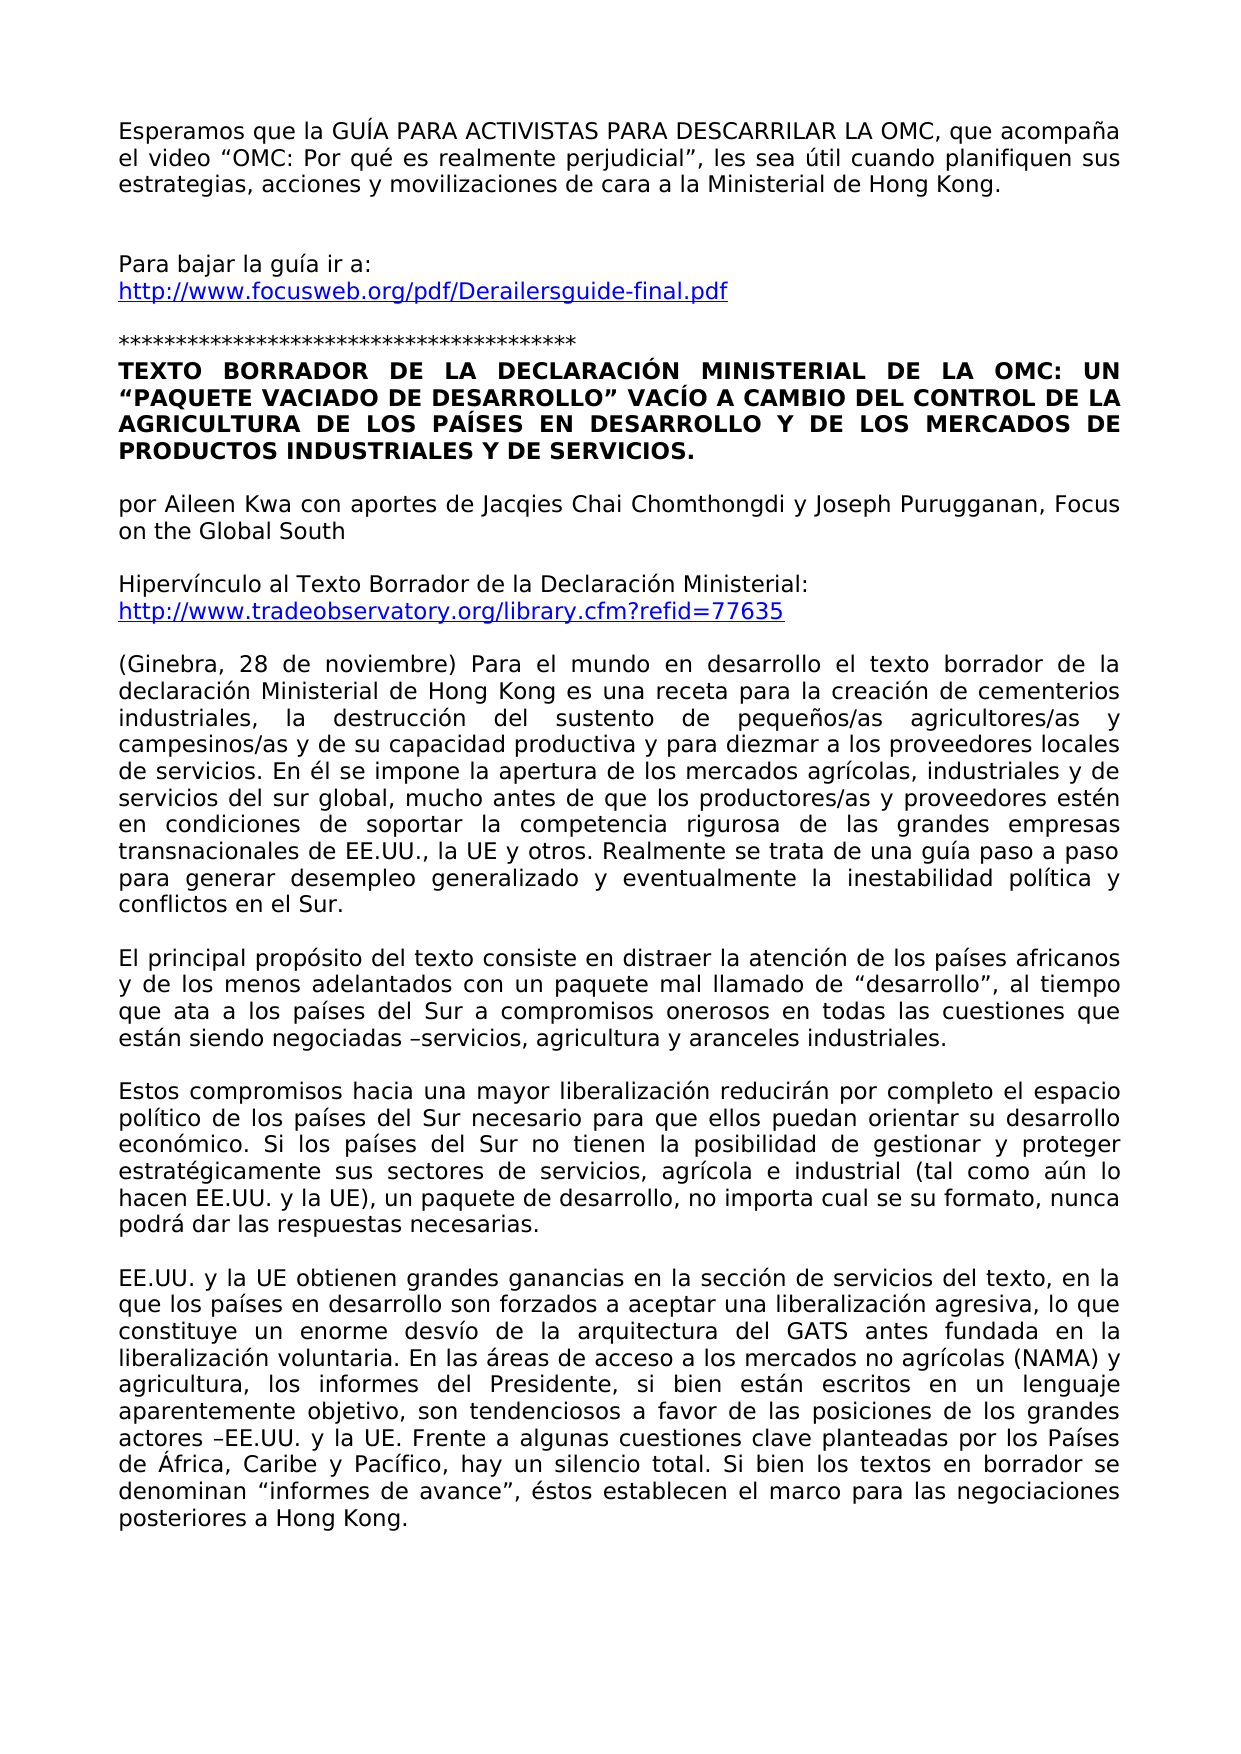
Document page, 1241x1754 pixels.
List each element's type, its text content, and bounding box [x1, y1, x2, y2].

text por Aileen Kwa con aportes de Jacqies Chai Chomthongdi y Joseph Purugganan, Focus on the Global South [118, 491, 1122, 545]
text El principal propósito del texto consiste en distraer la atención de los países africanos y de los menos adelantados con un paquete mal llamado de “desarrollo”, al tiempo que ata a los países del Sur a compromisos onerosos en todas las cuestiones que están siendo negociadas –servicios, agricultura y aranceles industriales. [118, 945, 1122, 1051]
text http://www.tradeobservatory.org/library.cfm?refid=77635 (Ginebra, 28 de noviembre) Para el mundo en desarrollo el texto borrador de la declaración Ministerial de Hong Kong es una receta para la creación de cementerios industriales, la destrucción del sustento de pequeños/as agricultores/as y campesinos/as y de su capacidad productiva y para diezmar a los proveedores locales de servicios. En él se impone la apertura de los mercados agrícolas, industriales y de servicios del sur global, mucho antes de que los productores/as y proveedores estén en condiciones de soportar la competencia rigurosa de las grandes empresas transnacionales de EE.UU., la UE y otros. Realmente se trata de una guía paso a paso para generar desempleo generalizado y eventualmente la inestabilidad política y conflictos en el Sur. [118, 598, 1122, 918]
text Hipervínculo al Texto Borrador de la Declaración Ministerial: [118, 545, 1122, 598]
text Para bajar la guía ir a: [118, 225, 1122, 278]
text Estos compromisos hacia una mayor liberalización reducirán por completo el espacio político de los países del Sur necesario para que ellos puedan orientar su desarrollo económico. Si los países del Sur no tienen la posibilidad de gestionar y proteger estratégicamente sus sectores de servicios, agrícola e industrial (tal como aún lo hacen EE.UU. y la UE), un paquete de desarrollo, no importa cual se su formato, nunca podrá dar las respuestas necesarias. [118, 1078, 1122, 1238]
text Esperamos que la GUÍA PARA ACTIVISTAS PARA DESCARRILAR LA OMC, que acompaña el video “OMC: Por qué es realmente perjudicial”, les sea útil cuando planifiquen sus estrategias, acciones y movilizaciones de cara a la Ministerial de Hong Kong. [118, 118, 1122, 198]
text http://www.focusweb.org/pdf/Derailersguide-final.pdf **************************************** TEXTO BORRADOR DE LA DECLARACIÓN MINISTERIAL DE LA OMC: UN “PAQUETE VACIADO DE DESARROLLO” VACÍO A CAMBIO DEL CONTROL DE LA AGRICULTURA DE LOS PAÍSES EN DESARROLLO Y DE LOS MERCADOS DE PRODUCTOS INDUSTRIALES Y DE SERVICIOS. [118, 278, 1122, 465]
text EE.UU. y la UE obtienen grandes ganancias en la sección de servicios del texto, en la que los países en desarrollo son forzados a aceptar una liberalización agresiva, lo que constituye un enorme desvío de la arquitectura del GATS antes fundada en la liberalización voluntaria. En las áreas de acceso a los mercados no agrícolas (NAMA) y agricultura, los informes del Presidente, si bien están escritos en un lenguaje aparentemente objetivo, son tendenciosos a favor de las posiciones de los grandes actores –EE.UU. y la UE. Frente a algunas cuestiones clave planteadas por los Países de África, Caribe y Pacífico, hay un silencio total. Si bien los textos en borrador se denominan “informes de avance”, éstos establecen el marco para las negociaciones posteriores a Hong Kong. [118, 1265, 1122, 1531]
